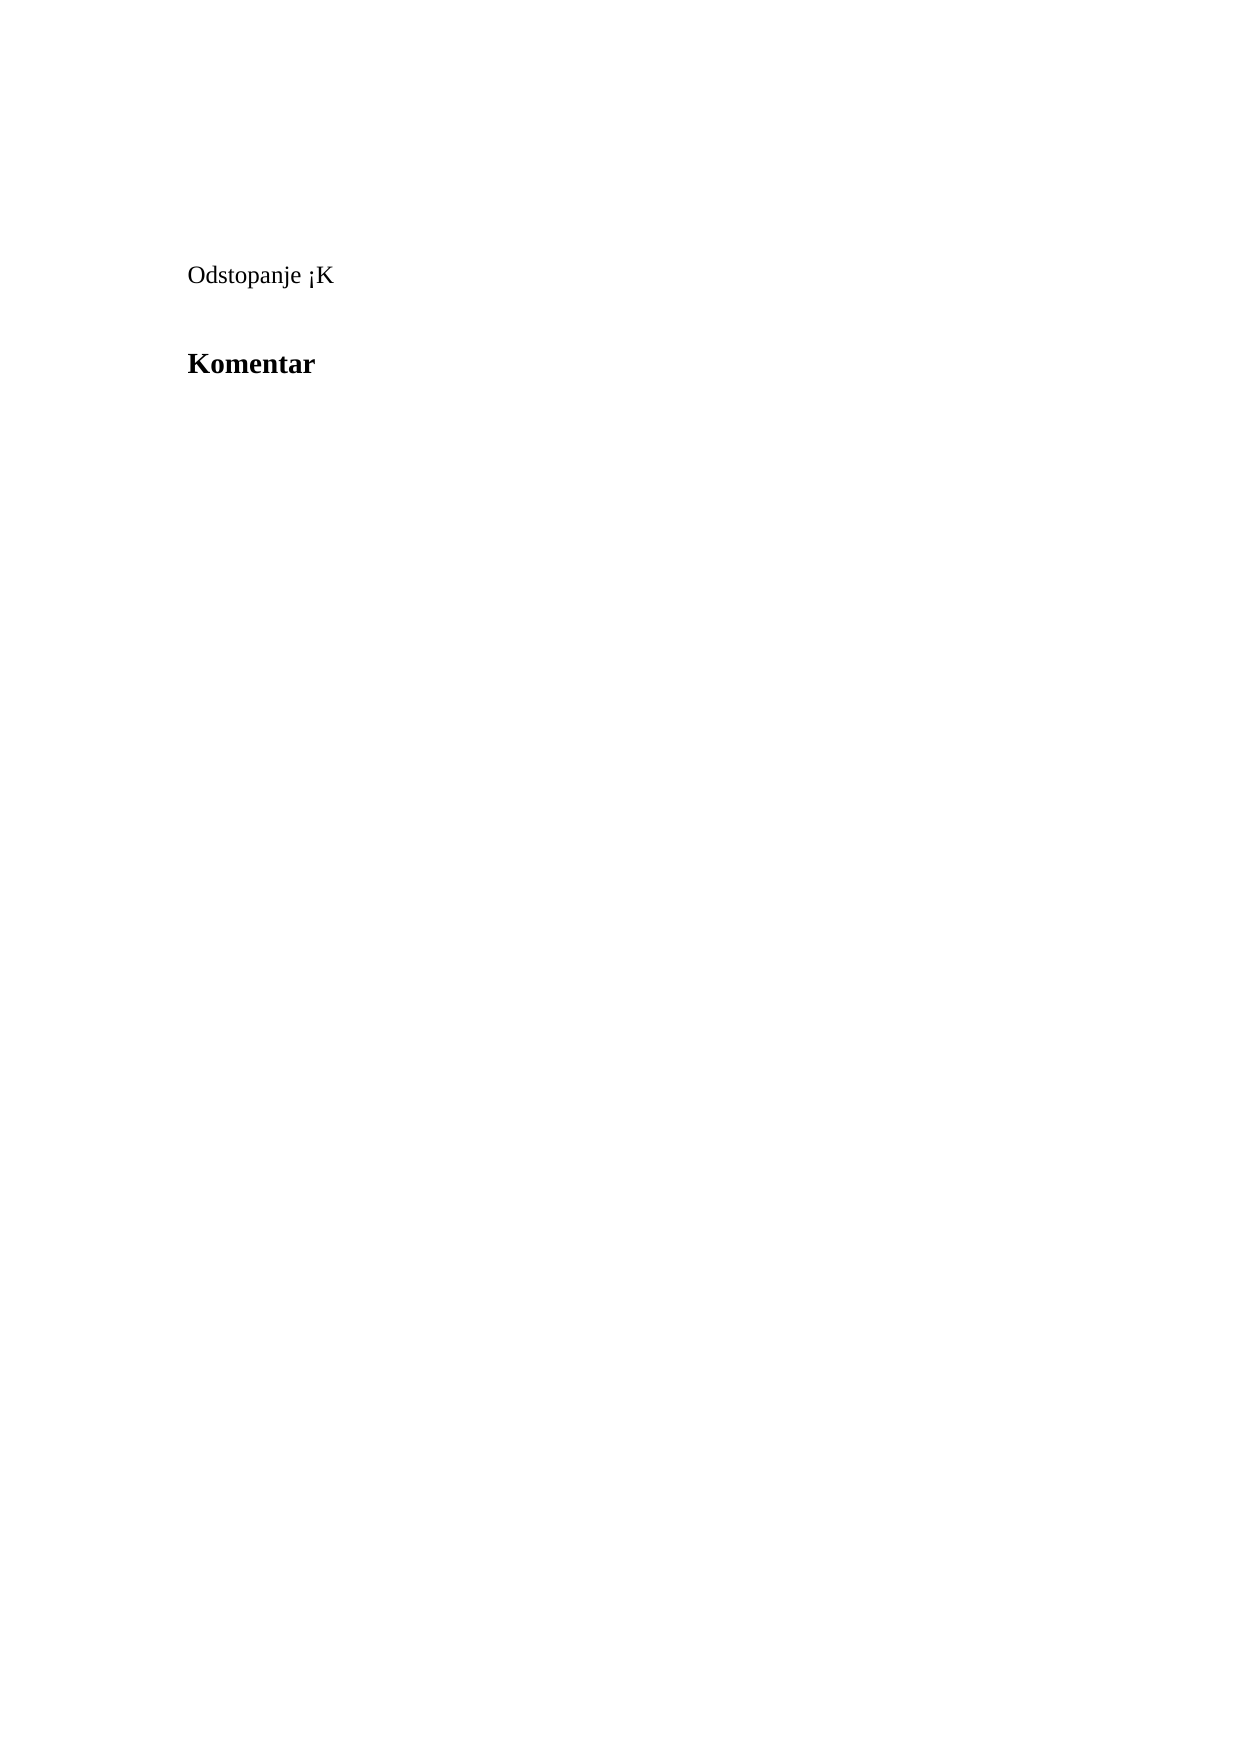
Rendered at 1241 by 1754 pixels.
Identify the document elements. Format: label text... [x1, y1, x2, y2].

text Komentar [187, 347, 1053, 380]
text Odstopanje ¡K [187, 260, 1053, 289]
